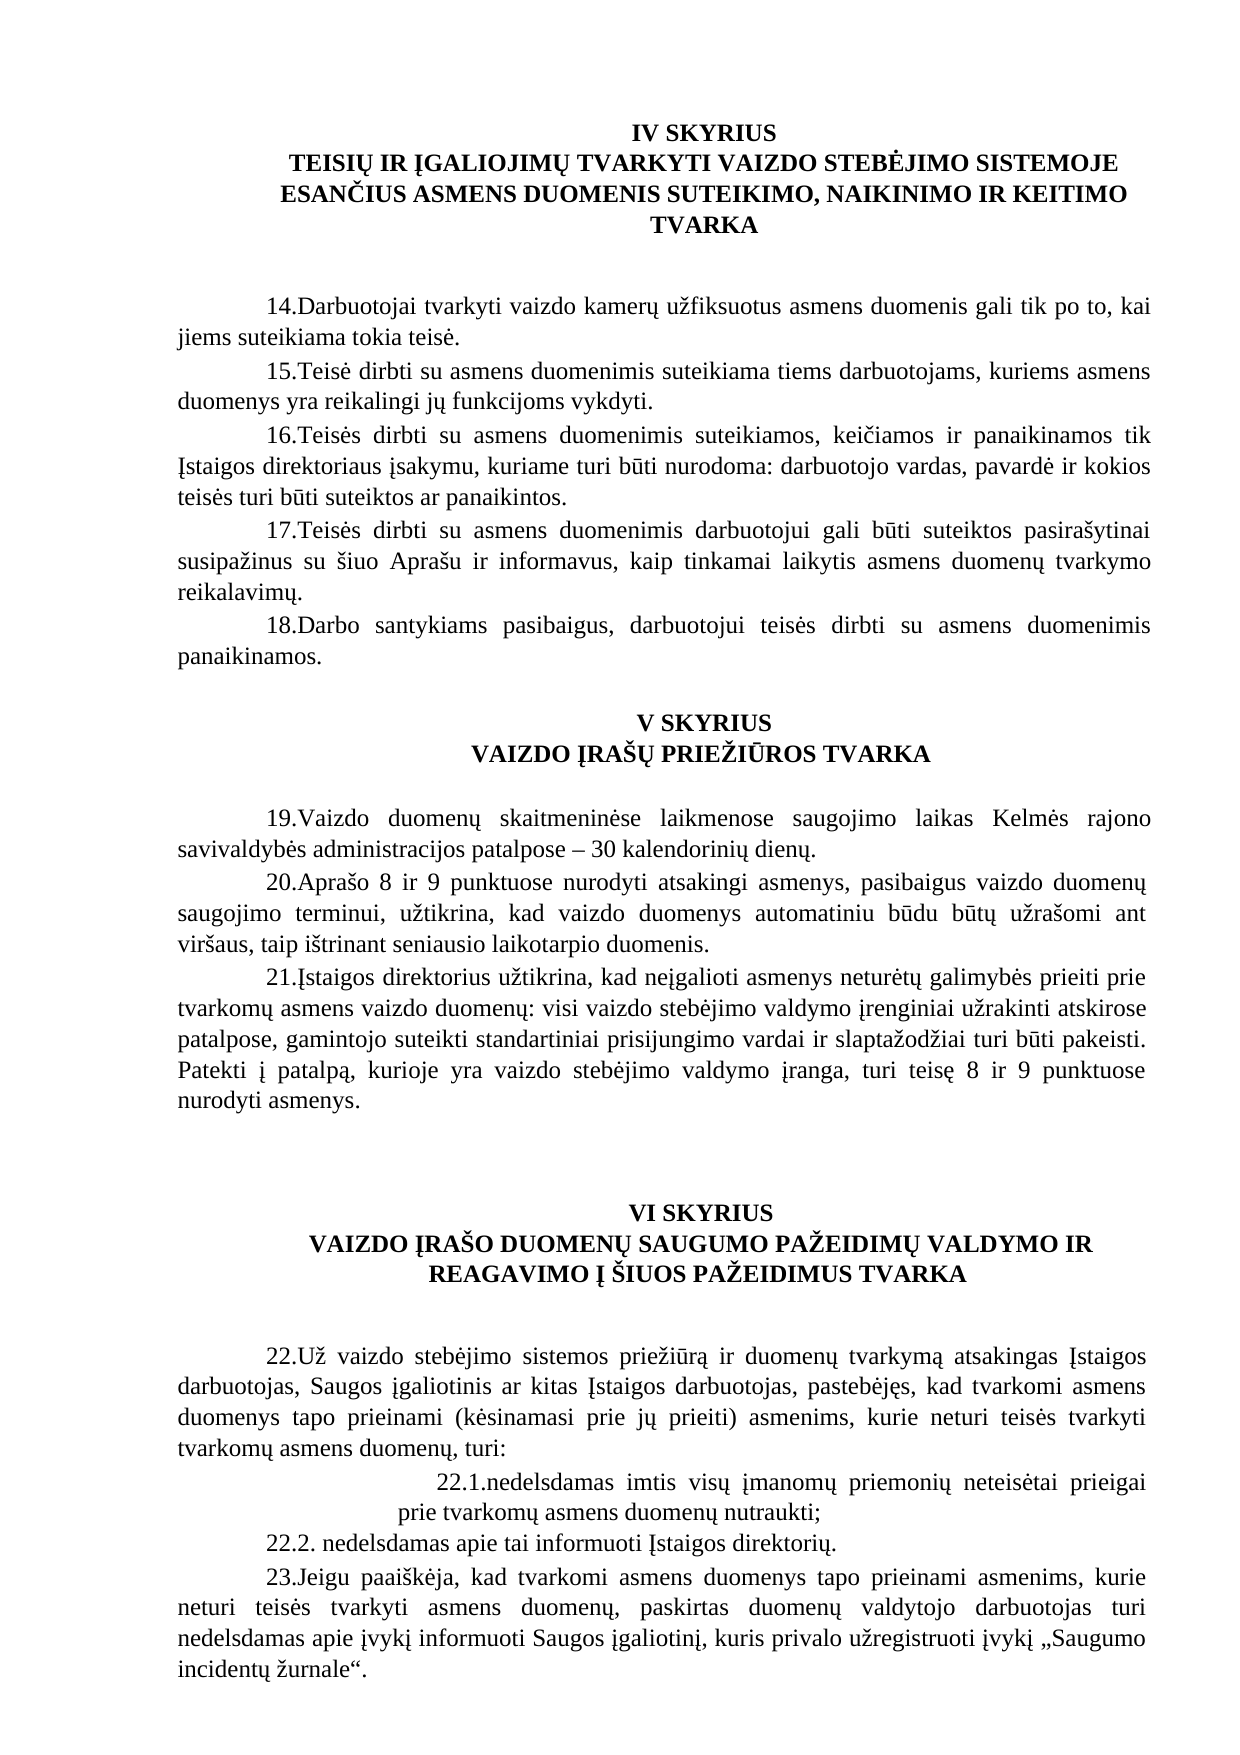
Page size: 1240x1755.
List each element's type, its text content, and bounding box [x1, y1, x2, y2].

list TEISIŲ IR ĮGALIOJIMŲ TVARKYTI VAIZDO STEBĖJIMO SISTEMOJE ESANČIUS ASMENS DUOMENIS SUTEIKIMO, NAIKINIMO IR KEITIMO TVARKA [256, 148, 1152, 239]
subtitle VI SKYRIUS [256, 1198, 1145, 1227]
subtitle VAIZDO ĮRAŠO DUOMENŲ SAUGUMO PAŽEIDIMŲ VALDYMO IR REAGAVIMO Į ŠIUOS PAŽEIDIMUS TVARKA [256, 1229, 1145, 1288]
list Teisės dirbti su asmens duomenimis darbuotojui gali būti suteiktos pasirašytinai susipažinus su šiuo Aprašu ir informavus, kaip tinkamai laikytis asmens duomenų tvarkymo reikalavimų. [177, 515, 1152, 605]
list Vaizdo duomenų skaitmeninėse laikmenose saugojimo laikas Kelmės rajono savivaldybės administracijos patalpose – 30 kalendorinių dienų. [177, 803, 1152, 862]
list Aprašo 8 ir 9 punktuose nurodyti atsakingi asmenys, pasibaigus vaizdo duomenų saugojimo terminui, užtikrina, kad vaizdo duomenys automatiniu būdu būtų užrašomi ant viršaus, taip ištrinant seniausio laikotarpio duomenis. [177, 867, 1147, 958]
subtitle VAIZDO ĮRAŠŲ PRIEŽIŪROS TVARKA [256, 739, 1152, 768]
list Už vaizdo stebėjimo sistemos priežiūrą ir duomenų tvarkymą atsakingas Įstaigos darbuotojas, Saugos įgaliotinis ar kitas Įstaigos darbuotojas, pastebėjęs, kad tvarkomi asmens duomenys tapo prieinami (kėsinamasi prie jų prieiti) asmenims, kurie neturi teisės tvarkyti tvarkomų asmens duomenų, turi: [177, 1341, 1147, 1462]
list nedelsdamas imtis visų įmanomų priemonių neteisėtai prieigai prie tvarkomų asmens duomenų nutraukti; [348, 1467, 1147, 1526]
text 22.2. nedelsdamas apie tai informuoti Įstaigos direktorių. [177, 1528, 1147, 1557]
list Įstaigos direktorius užtikrina, kad neįgalioti asmenys neturėtų galimybės prieiti prie tvarkomų asmens vaizdo duomenų: visi vaizdo stebėjimo valdymo įrenginiai užrakinti atskirose patalpose, gamintojo suteikti standartiniai prisijungimo vardai ir slaptažodžiai turi būti pakeisti. Patekti į patalpą, kurioje yra vaizdo stebėjimo valdymo įranga, turi teisę 8 ir 9 punktuose nurodyti asmenys. [177, 962, 1147, 1114]
list IV SKYRIUS [256, 118, 1152, 147]
list Teisės dirbti su asmens duomenimis suteikiamos, keičiamos ir panaikinamos tik Įstaigos direktoriaus įsakymu, kuriame turi būti nurodoma: darbuotojo vardas, pavardė ir kokios teisės turi būti suteiktos ar panaikintos. [177, 420, 1152, 510]
list Darbo santykiams pasibaigus, darbuotojui teisės dirbti su asmens duomenimis panaikinamos. [177, 610, 1152, 670]
list Darbuotojai tvarkyti vaizdo kamerų užfiksuotus asmens duomenis gali tik po to, kai jiems suteikiama tokia teisė. [177, 291, 1152, 351]
list Teisė dirbti su asmens duomenimis suteikiama tiems darbuotojams, kuriems asmens duomenys yra reikalingi jų funkcijoms vykdyti. [177, 356, 1152, 415]
subtitle V SKYRIUS [256, 708, 1152, 737]
list Jeigu paaiškėja, kad tvarkomi asmens duomenys tapo prieinami asmenims, kurie neturi teisės tvarkyti asmens duomenų, paskirtas duomenų valdytojo darbuotojas turi nedelsdamas apie įvykį informuoti Saugos įgaliotinį, kuris privalo užregistruoti įvykį „Saugumo incidentų žurnale“. [177, 1562, 1147, 1683]
